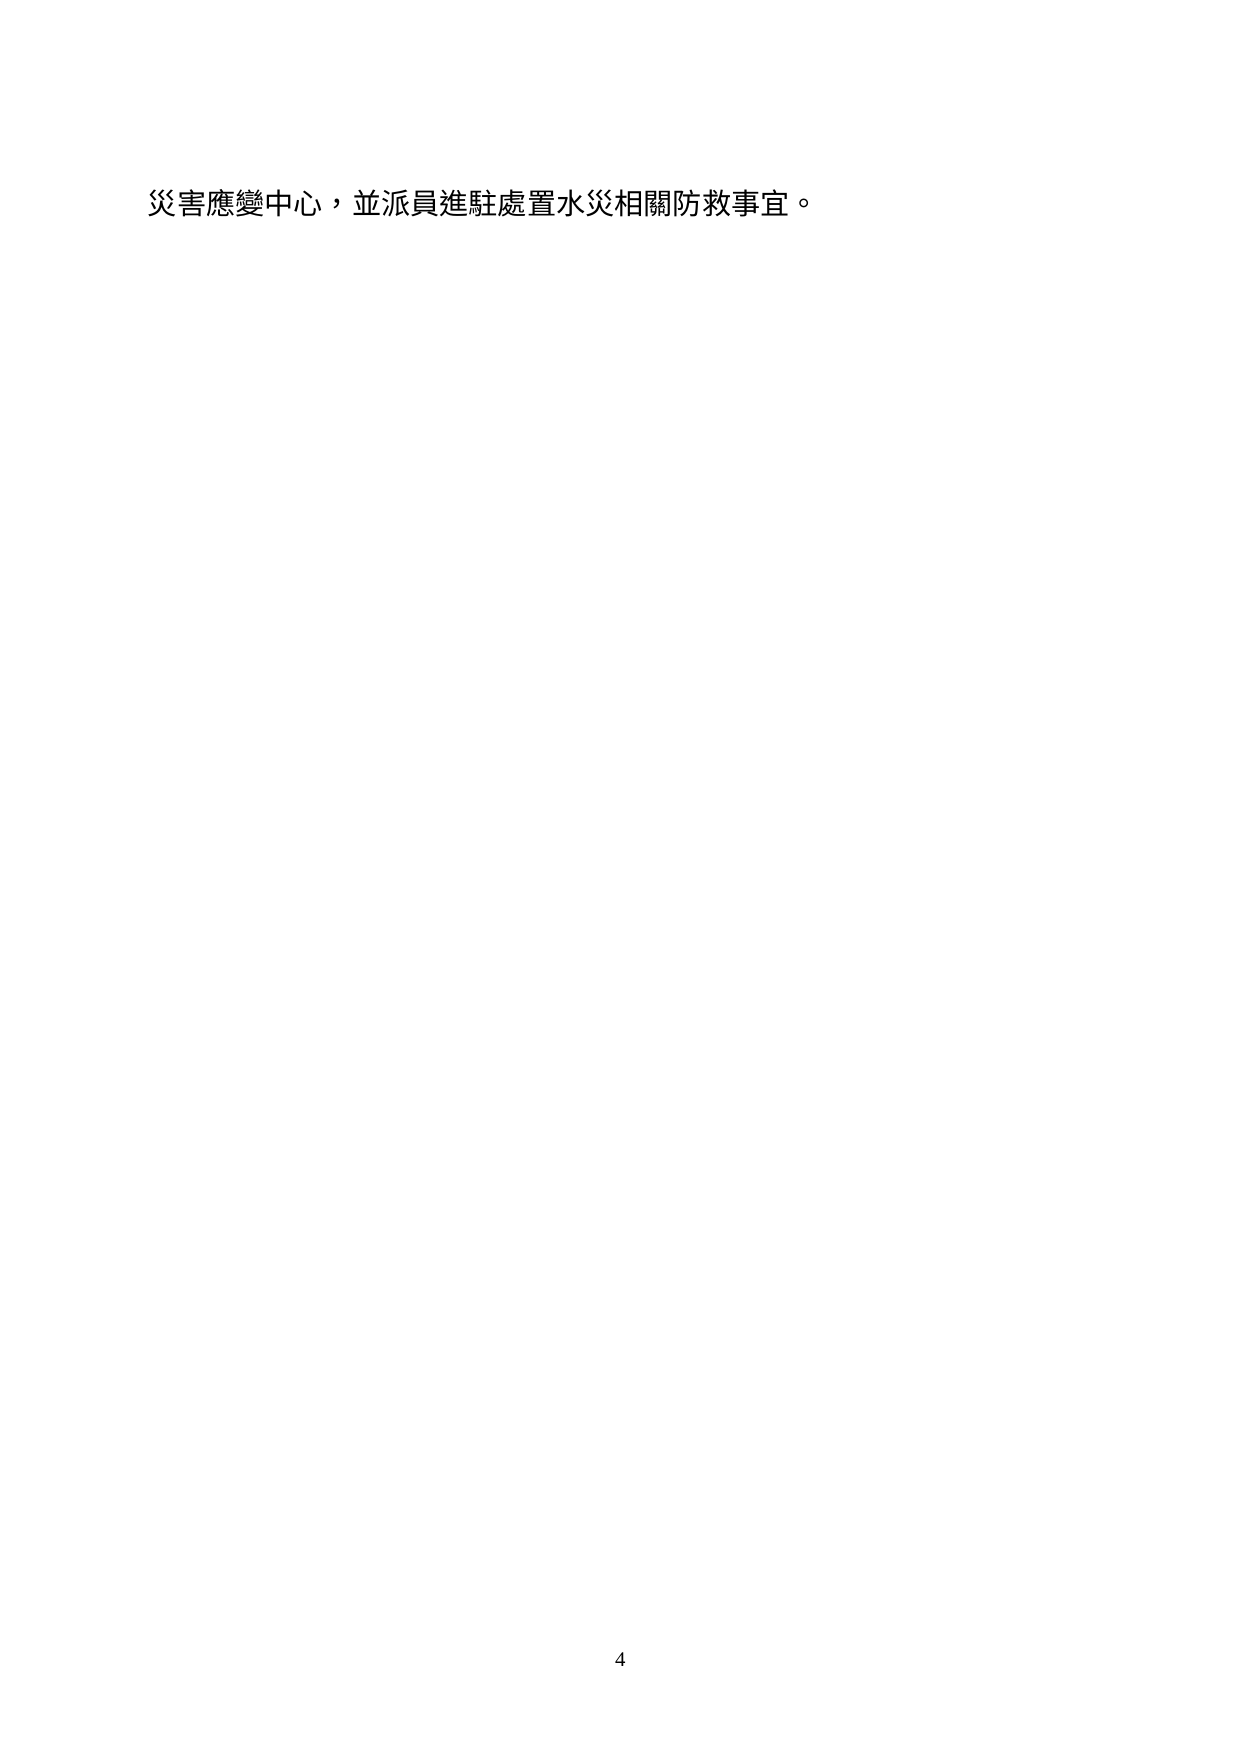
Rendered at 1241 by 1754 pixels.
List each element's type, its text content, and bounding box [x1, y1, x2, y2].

text 災害應變中心，並派員進駐處置水災相關防救事宜。 [148, 164, 1092, 239]
